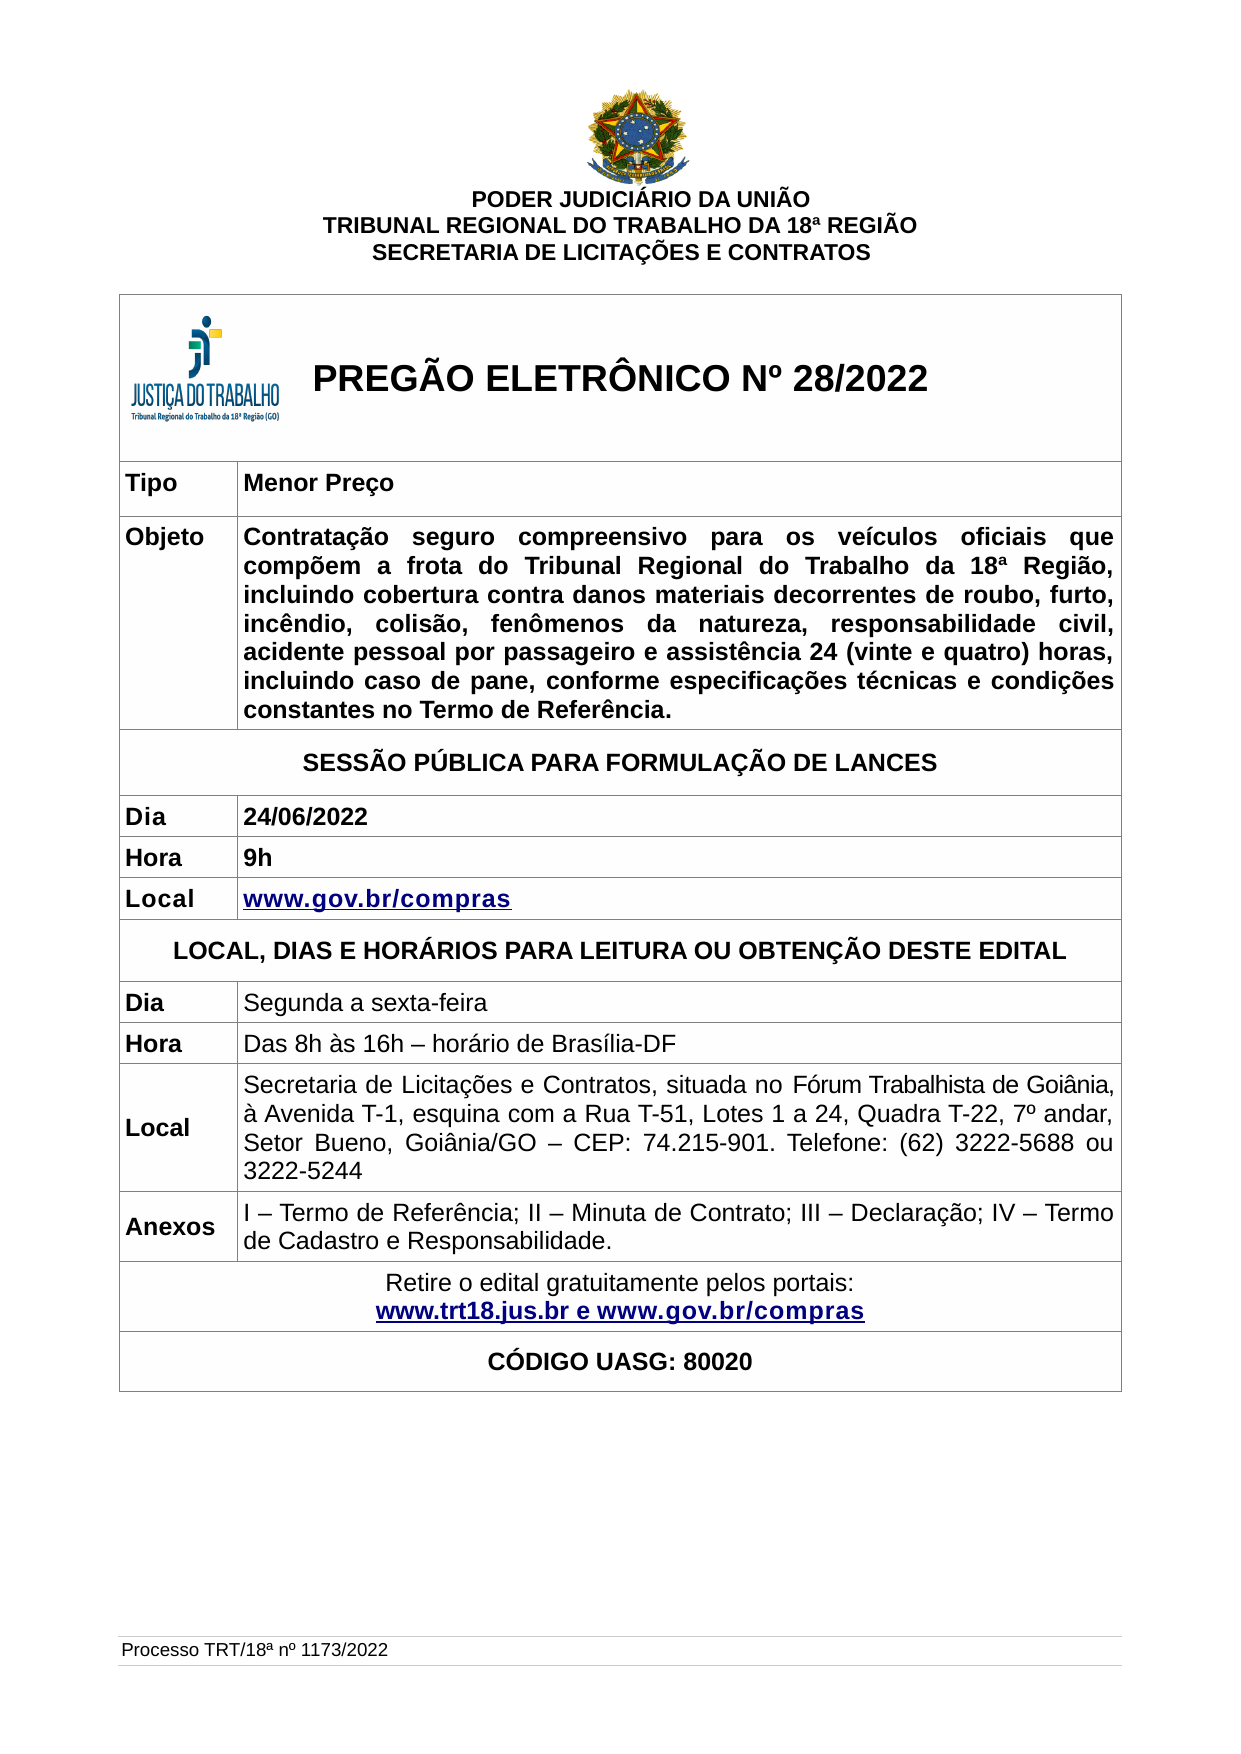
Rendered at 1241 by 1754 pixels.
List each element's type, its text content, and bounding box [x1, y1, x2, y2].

table_cell Segunda a sexta-feira [238, 982, 1121, 1022]
table_cell 9h [238, 837, 1121, 877]
table_cell Hora [120, 1023, 237, 1063]
table_cell Secretaria de Licitações e Contratos, situada no Fórum Trabalhista de Goiânia, à Avenida T-1, esquina com a Rua T-51, Lotes 1 a 24, Quadra T-22, 7º andar, Setor Bueno, Goiânia/GO – CEP: 74.215-901. Telefone: (62) 3222-5688 ou 3222-5244 [238, 1064, 1121, 1191]
table_cell Tipo [120, 462, 237, 516]
table_cell Local [120, 878, 237, 918]
text PODER JUDICIÁRIO DA UNIÃO [160, 186, 1122, 212]
picture [127, 312, 283, 425]
text SECRETARIA DE LICITAÇÕES E CONTRATOS [118, 238, 1124, 265]
table_cell www.gov.br/compras [238, 878, 1121, 918]
table_cell Das 8h às 16h – horário de Brasília-DF [238, 1023, 1121, 1063]
table_cell LOCAL, DIAS E HORÁRIOS PARA LEITURA OU OBTENÇÃO DESTE EDITAL [120, 920, 1121, 981]
table_cell CÓDIGO UASG: 80020 [120, 1332, 1121, 1391]
table_cell Retire o edital gratuitamente pelos portais: www.trt18.jus.br e www.gov.br/compras [120, 1262, 1121, 1331]
table_cell Anexos [120, 1192, 237, 1261]
table_cell Dia [120, 982, 237, 1022]
table_cell Objeto [120, 517, 237, 729]
table_cell Dia [120, 796, 237, 836]
table_cell 24/06/2022 [238, 796, 1121, 836]
table_cell Menor Preço [238, 462, 1121, 516]
table_cell Contratação seguro compreensivo para os veículos oficiais que compõem a frota do Tribunal Regional do Trabalho da 18ª Região, incluindo cobertura contra danos materiais decorrentes de roubo, furto, incêndio, colisão, fenômenos da natureza, responsabilidade civil, acidente pessoal por passageiro e assistência 24 (vinte e quatro) horas, incluindo caso de pane, conforme especificações técnicas e condições constantes no Termo de Referência. [238, 517, 1121, 729]
table_cell Local [120, 1064, 237, 1191]
text TRIBUNAL REGIONAL DO TRABALHO DA 18ª REGIÃO [116, 212, 1124, 238]
table_cell Hora [120, 837, 237, 877]
table_cell I – Termo de Referência; II – Minuta de Contrato; III – Declaração; IV – Termo de Cadastro e Responsabilidade. [238, 1192, 1121, 1261]
table_header PREGÃO ELETRÔNICO Nº 28/2022 [120, 295, 1121, 461]
table_cell SESSÃO PÚBLICA PARA FORMULAÇÃO DE LANCES [120, 730, 1121, 795]
